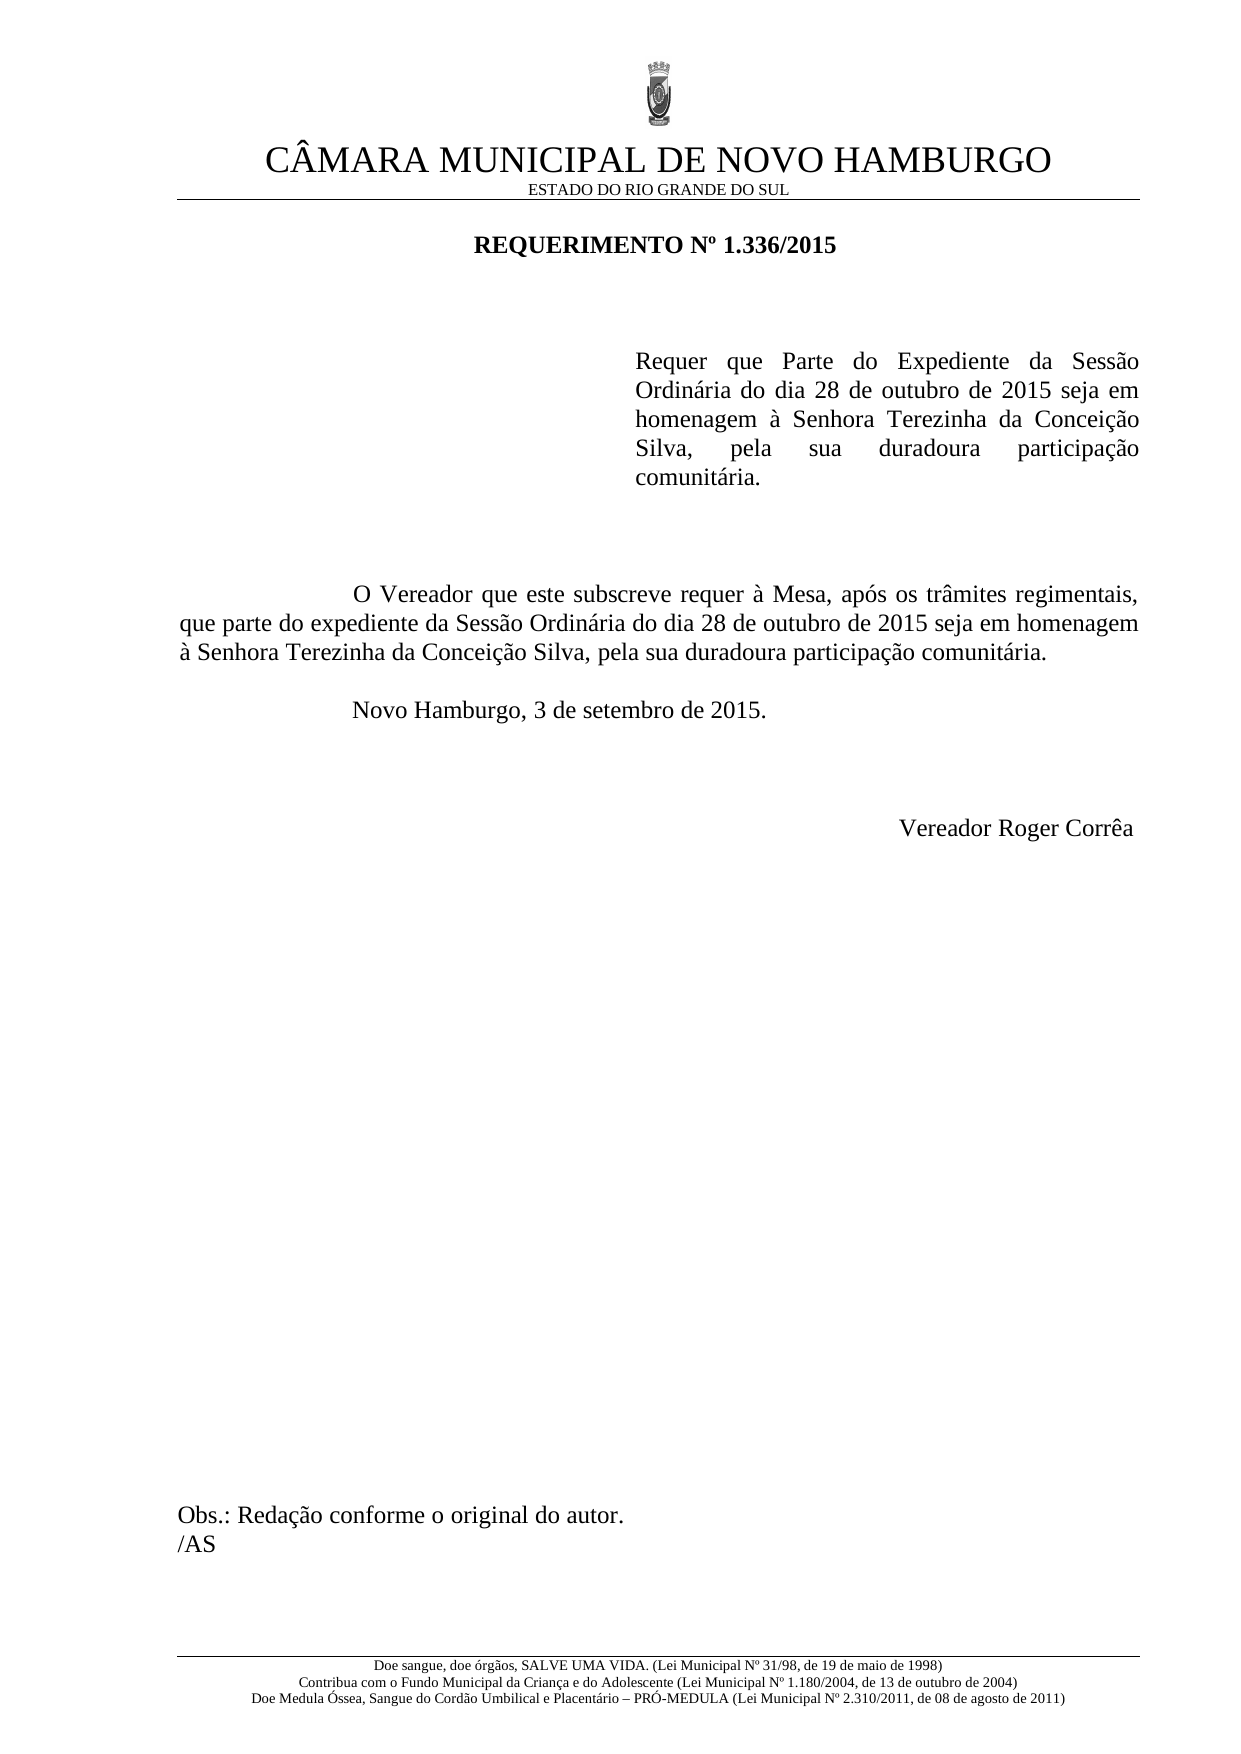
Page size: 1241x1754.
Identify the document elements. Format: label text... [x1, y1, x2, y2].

text Requer que Parte do Expediente da Sessão Ordinária do dia 28 de outubro de 2015 seja em homenagem à Senhora Terezinha da Conceição Silva, pela sua duradoura participação comunitária. [635, 346, 1140, 491]
text O Vereador que este subscreve requer à Mesa, após os trâmites regimentais, que parte do expediente da Sessão Ordinária do dia 28 de outubro de 2015 seja em homenagem à Senhora Terezinha da Conceição Silva, pela sua duradoura participação comunitária. [179, 578, 1140, 666]
text Novo Hamburgo, 3 de setembro de 2015. [177, 695, 1140, 724]
text /AS [177, 1529, 1140, 1558]
text Vereador Roger Corrêa [177, 812, 1140, 841]
title REQUERIMENTO Nº 1.336/2015 [177, 230, 1140, 259]
text Obs.: Redação conforme o original do autor. [177, 1500, 1140, 1529]
